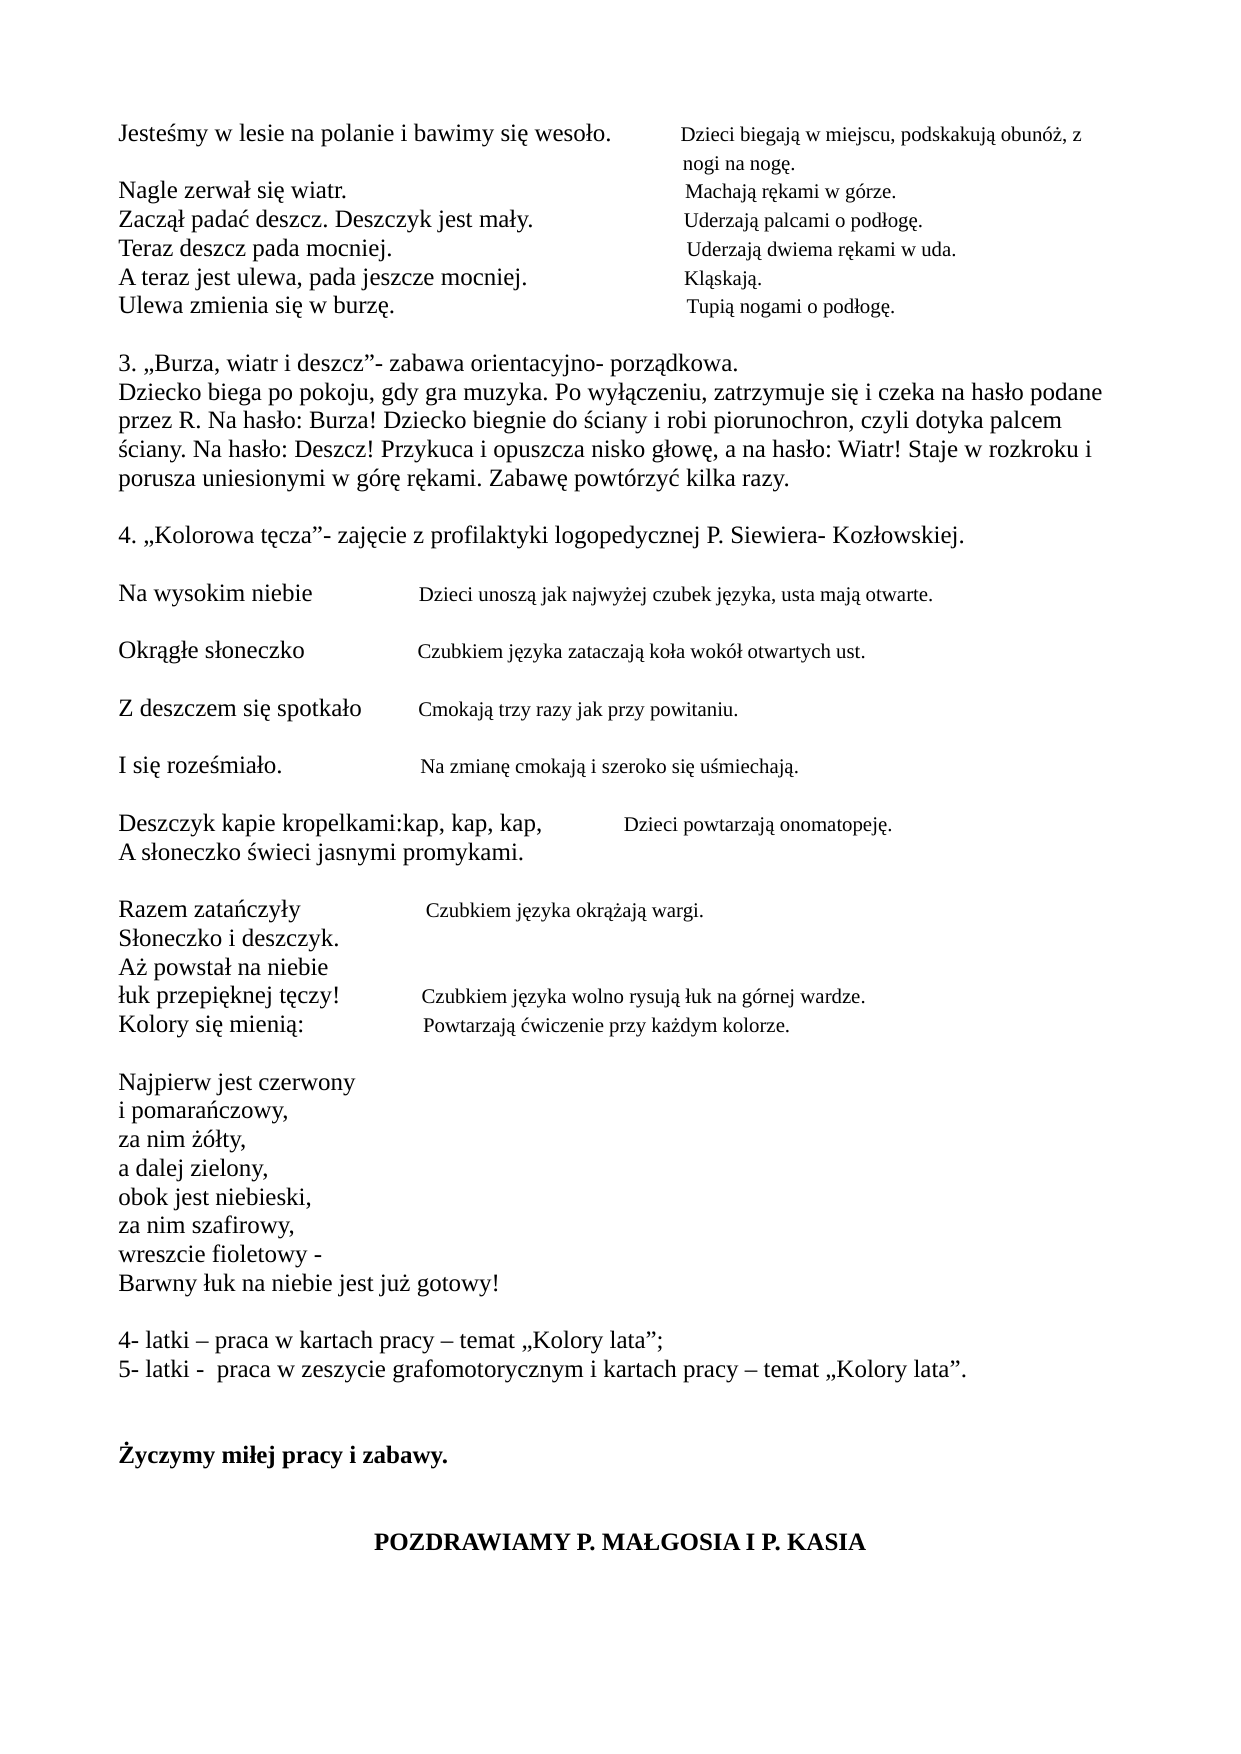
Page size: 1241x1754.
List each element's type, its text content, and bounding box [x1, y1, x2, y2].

text Dziecko biega po pokoju, gdy gra muzyka. Po wyłączeniu, zatrzymuje się i czeka na hasło podane przez R. Na hasło: Burza! Dziecko biegnie do ściany i robi piorunochron, czyli dotyka palcem ściany. Na hasło: Deszcz! Przykuca i opuszcza nisko głowę, a na hasło: Wiatr! Staje w rozkroku i porusza uniesionymi w górę rękami. Zabawę powtórzyć kilka razy. [118, 377, 1122, 492]
text I się roześmiało. Na zmianę cmokają i szeroko się uśmiechają. [118, 751, 1122, 779]
text POZDRAWIAMY P. MAŁGOSIA I P. KASIA [118, 1527, 1122, 1556]
text 4- latki – praca w kartach pracy – temat „Kolory lata”; [118, 1326, 1122, 1354]
text Jesteśmy w lesie na polanie i bawimy się wesoło. Dzieci biegają w miejscu, podskakują obunóż, z [118, 118, 1122, 147]
text za nim szafirowy, [118, 1211, 1122, 1239]
text Okrągłe słoneczko Czubkiem języka zataczają koła wokół otwartych ust. [118, 636, 1122, 664]
text Kolory się mienią: Powtarzają ćwiczenie przy każdym kolorze. [118, 1009, 1122, 1038]
text Słoneczko i deszczyk. [118, 923, 1122, 952]
text Życzymy miłej pracy i zabawy. [118, 1441, 1122, 1469]
text Najpierw jest czerwony [118, 1067, 1122, 1096]
text a dalej zielony, [118, 1153, 1122, 1182]
text łuk przepięknej tęczy! Czubkiem języka wolno rysują łuk na górnej wardze. [118, 981, 1122, 1009]
text nogi na nogę. [118, 147, 1122, 176]
text Deszczyk kapie kropelkami:kap, kap, kap, Dzieci powtarzają onomatopeję. [118, 808, 1122, 837]
text Aż powstał na niebie [118, 952, 1122, 981]
text Nagle zerwał się wiatr. Machają rękami w górze. [118, 176, 1122, 204]
text i pomarańczowy, [118, 1096, 1122, 1124]
text Na wysokim niebie Dzieci unoszą jak najwyżej czubek języka, usta mają otwarte. [118, 578, 1122, 607]
text Barwny łuk na niebie jest już gotowy! [118, 1268, 1122, 1297]
text Teraz deszcz pada mocniej. Uderzają dwiema rękami w uda. [118, 233, 1122, 262]
text Zaczął padać deszcz. Deszczyk jest mały. Uderzają palcami o podłogę. [118, 204, 1122, 233]
text 4. „Kolorowa tęcza”- zajęcie z profilaktyki logopedycznej P. Siewiera- Kozłowskiej. [118, 521, 1122, 549]
text Razem zatańczyły Czubkiem języka okrążają wargi. [118, 894, 1122, 923]
text 5- latki - praca w zeszycie grafomotorycznym i kartach pracy – temat „Kolory lata”. [118, 1354, 1122, 1383]
text Ulewa zmienia się w burzę. Tupią nogami o podłogę. [118, 291, 1122, 319]
text A teraz jest ulewa, pada jeszcze mocniej. Kląskają. [118, 262, 1122, 291]
text A słoneczko świeci jasnymi promykami. [118, 837, 1122, 866]
text obok jest niebieski, [118, 1182, 1122, 1211]
text 3. „Burza, wiatr i deszcz”- zabawa orientacyjno- porządkowa. [118, 348, 1122, 377]
text Z deszczem się spotkało Cmokają trzy razy jak przy powitaniu. [118, 693, 1122, 722]
text za nim żółty, [118, 1124, 1122, 1153]
text wreszcie fioletowy - [118, 1239, 1122, 1268]
